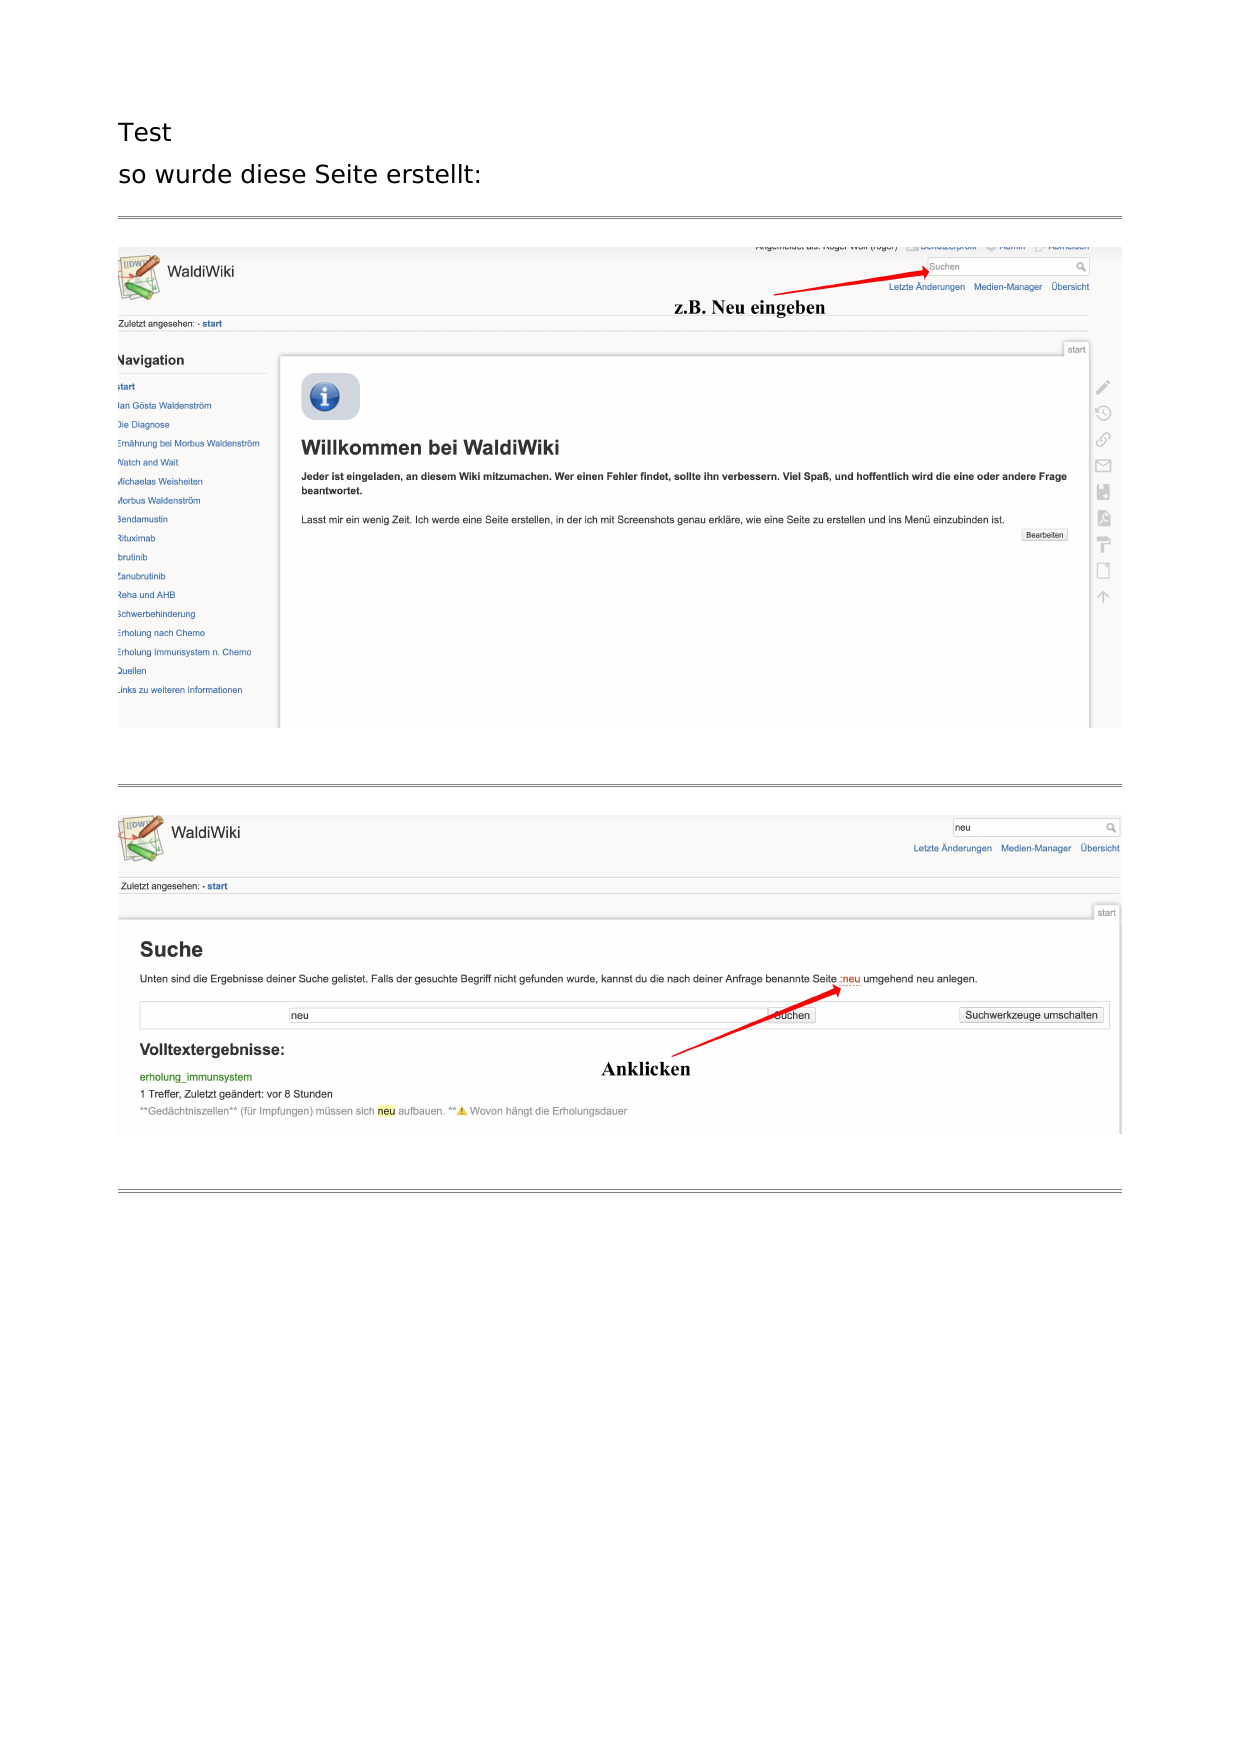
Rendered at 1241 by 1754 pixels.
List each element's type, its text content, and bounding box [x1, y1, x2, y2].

picture [118, 815, 1123, 1134]
text Test [118, 118, 1122, 147]
text so wurde diese Seite erstellt: [118, 160, 1122, 189]
picture [118, 247, 1123, 728]
